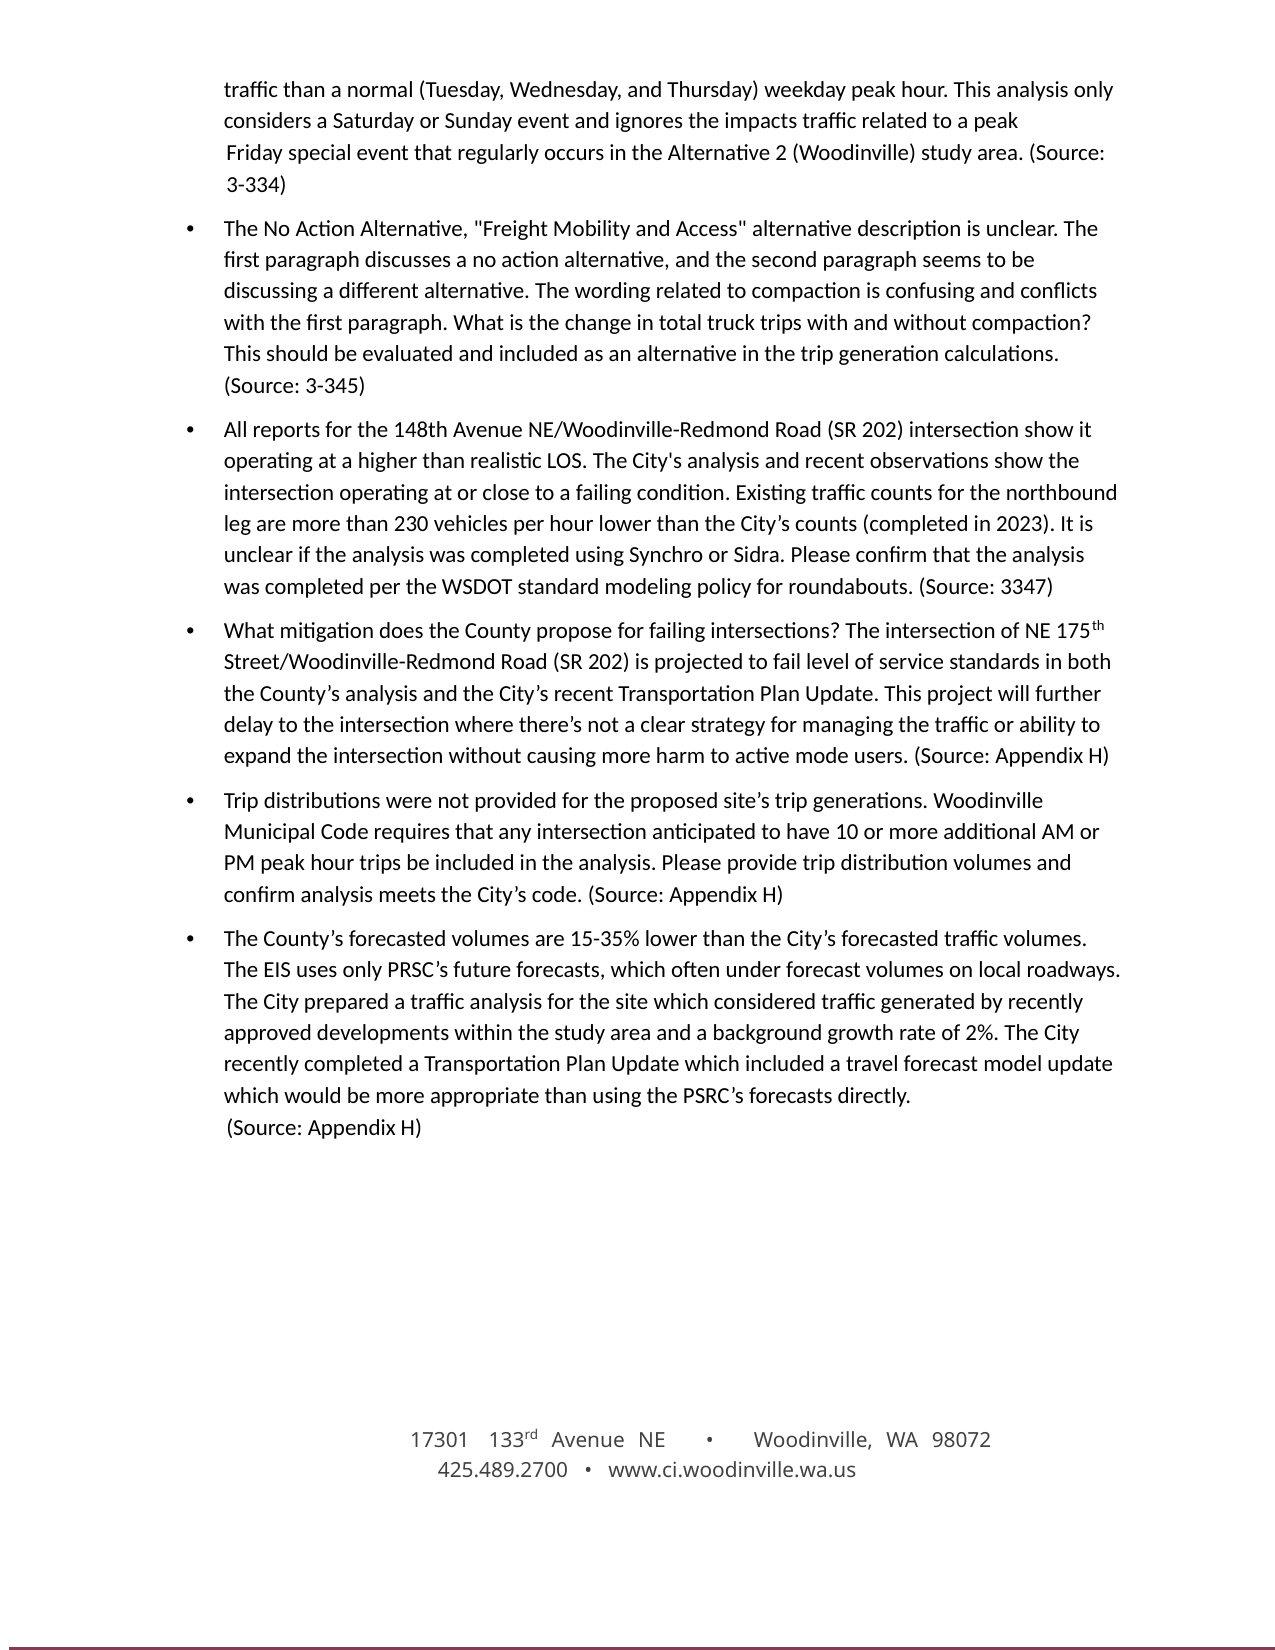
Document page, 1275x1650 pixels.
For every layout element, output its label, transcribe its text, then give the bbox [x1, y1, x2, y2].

list What mitigation does the County propose for failing intersections? The intersection of NE 175th Street/Woodinville-Redmond Road (SR 202) is projected to fail level of service standards in both the County’s analysis and the City’s recent Transportation Plan Update. This project will further delay to the intersection where there’s not a clear strategy for managing the traffic or ability to expand the intersection without causing more harm to active mode users. (Source: Appendix H) [186, 616, 1125, 769]
text (Source: Appendix H) [226, 1113, 1125, 1141]
list Trip distributions were not provided for the proposed site’s trip generations. Woodinville Municipal Code requires that any intersection anticipated to have 10 or more additional AM or PM peak hour trips be included in the analysis. Please provide trip distribution volumes and confirm analysis meets the City’s code. (Source: Appendix H) [186, 786, 1125, 908]
text Friday special event that regularly occurs in the Alternative 2 (Woodinville) study area. (Source: 3-334) [226, 138, 1125, 198]
list All reports for the 148th Avenue NE/Woodinville-Redmond Road (SR 202) intersection show it operating at a higher than realistic LOS. The City's analysis and recent observations show the intersection operating at or close to a failing condition. Existing traffic counts for the northbound leg are more than 230 vehicles per hour lower than the City’s counts (completed in 2023). It is unclear if the analysis was completed using Synchro or Sidra. Please confirm that the analysis was completed per the WSDOT standard modeling policy for roundabouts. (Source: 3347) [186, 415, 1125, 600]
list The County’s forecasted volumes are 15-35% lower than the City’s forecasted traffic volumes. The EIS uses only PRSC’s future forecasts, which often under forecast volumes on local roadways. The City prepared a traffic analysis for the site which considered traffic generated by recently approved developments within the study area and a background growth rate of 2%. The City recently completed a Transportation Plan Update which included a travel forecast model update which would be more appropriate than using the PSRC’s forecasts directly. [186, 924, 1125, 1109]
list traffic than a normal (Tuesday, Wednesday, and Thursday) weekday peak hour. This analysis only considers a Saturday or Sunday event and ignores the impacts traffic related to a peak [186, 75, 1125, 134]
list The No Action Alternative, "Freight Mobility and Access" alternative description is unclear. The first paragraph discusses a no action alternative, and the second paragraph seems to be discussing a different alternative. The wording related to compaction is confusing and conflicts with the first paragraph. What is the change in total truck trips with and without compaction? This should be evaluated and included as an alternative in the trip generation calculations. (Source: 3-345) [186, 214, 1125, 399]
